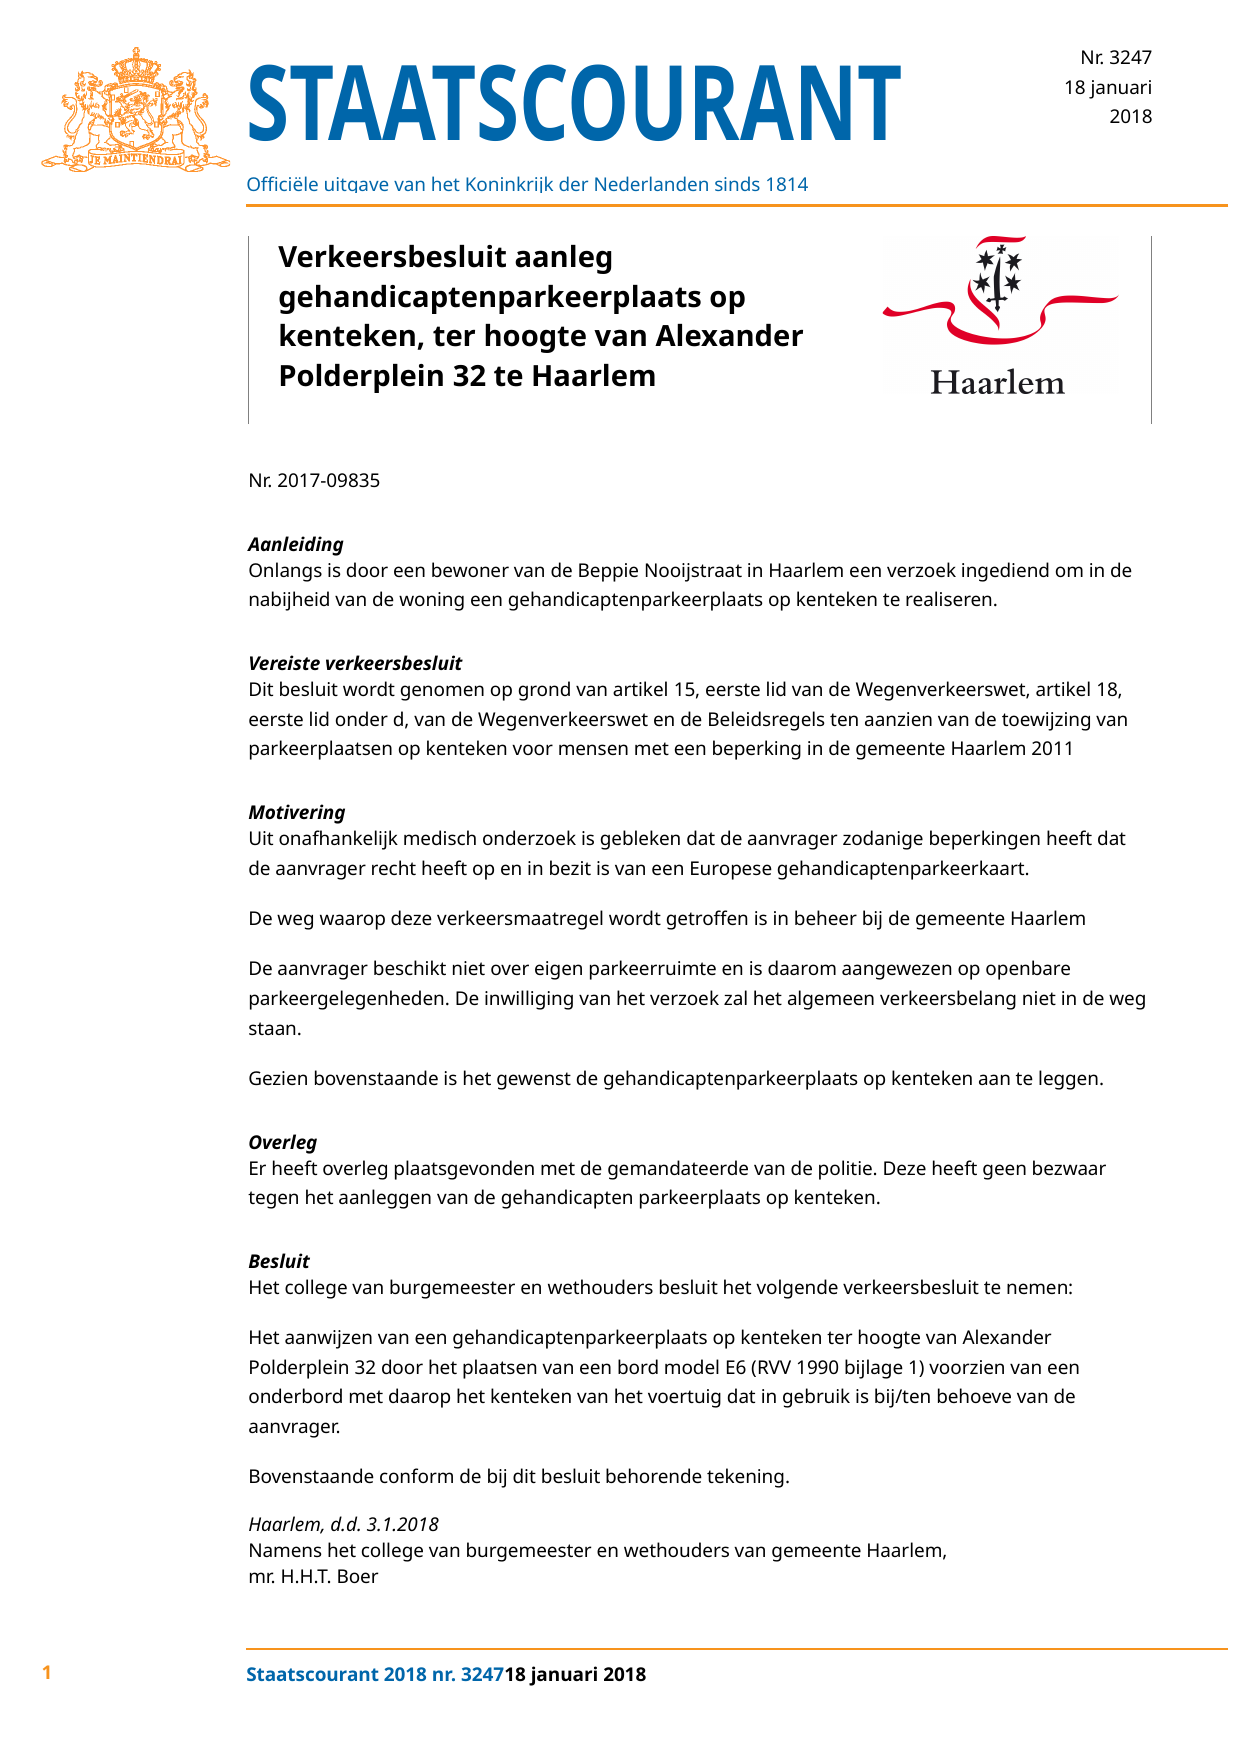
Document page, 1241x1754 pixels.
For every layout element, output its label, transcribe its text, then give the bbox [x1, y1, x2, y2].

text Het aanwijzen van een gehandicaptenparkeerplaats op kenteken ter hoogte van Alexander Polderplein 32 door het plaatsen van een bord model E6 (RVV 1990 bijlage 1) voorzien van een onderbord met daarop het kenteken van het voertuig dat in gebruik is bij/ten behoeve van de aanvrager. [248, 1324, 1152, 1439]
table_header [850, 236, 1151, 424]
text Uit onafhankelijk medisch onderzoek is gebleken dat de aanvrager zodanige beperkingen heeft dat de aanvrager recht heeft op en in bezit is van een Europese gehandicaptenparkeerkaart. [248, 825, 1152, 880]
picture [882, 236, 1119, 394]
text Aanleiding [248, 531, 1152, 557]
text Gezien bovenstaande is het gewenst de gehandicaptenparkeerplaats op kenteken aan te leggen. [248, 1065, 1152, 1091]
table_header Verkeersbesluit aanleg gehandicaptenparkeerplaats op kenteken, ter hoogte van Alexander Polderplein 32 te Haarlem [249, 236, 850, 424]
text Motivering [248, 799, 1152, 825]
text Bovenstaande conform de bij dit besluit behorende tekening. [248, 1464, 1152, 1489]
text Onlangs is door een bewoner van de Beppie Nooijstraat in Haarlem een verzoek ingediend om in de nabijheid van de woning een gehandicaptenparkeerplaats op kenteken te realiseren. [248, 557, 1152, 612]
text mr. H.H.T. Boer [248, 1563, 1152, 1589]
text Nr. 2017-09835 [248, 467, 1152, 493]
text Dit besluit wordt genomen op grond van artikel 15, eerste lid van de Wegenverkeerswet, artikel 18, eerste lid onder d, van de Wegenverkeerswet en de Beleidsregels ten aanzien van de toewijzing van parkeerplaatsen op kenteken voor mensen met een beperking in de gemeente Haarlem 2011 [248, 676, 1152, 761]
text Namens het college van burgemeester en wethouders van gemeente Haarlem, [248, 1537, 1152, 1563]
text Er heeft overleg plaatsgevonden met de gemandateerde van de politie. Deze heeft geen bezwaar tegen het aanleggen van de gehandicapten parkeerplaats op kenteken. [248, 1155, 1152, 1210]
text Vereiste verkeersbesluit [248, 651, 1152, 676]
text Overleg [248, 1129, 1152, 1155]
text De weg waarop deze verkeersmaatregel wordt getroffen is in beheer bij de gemeente Haarlem [248, 905, 1152, 931]
text De aanvrager beschikt niet over eigen parkeerruimte en is daarom aangewezen op openbare parkeergelegenheden. De inwilliging van het verzoek zal het algemeen verkeersbelang niet in de weg staan. [248, 956, 1152, 1040]
text Haarlem, d.d. 3.1.2018 [248, 1511, 1152, 1537]
text Besluit [248, 1248, 1152, 1274]
picture [41, 47, 231, 172]
text Het college van burgemeester en wethouders besluit het volgende verkeersbesluit te nemen: [248, 1274, 1152, 1300]
